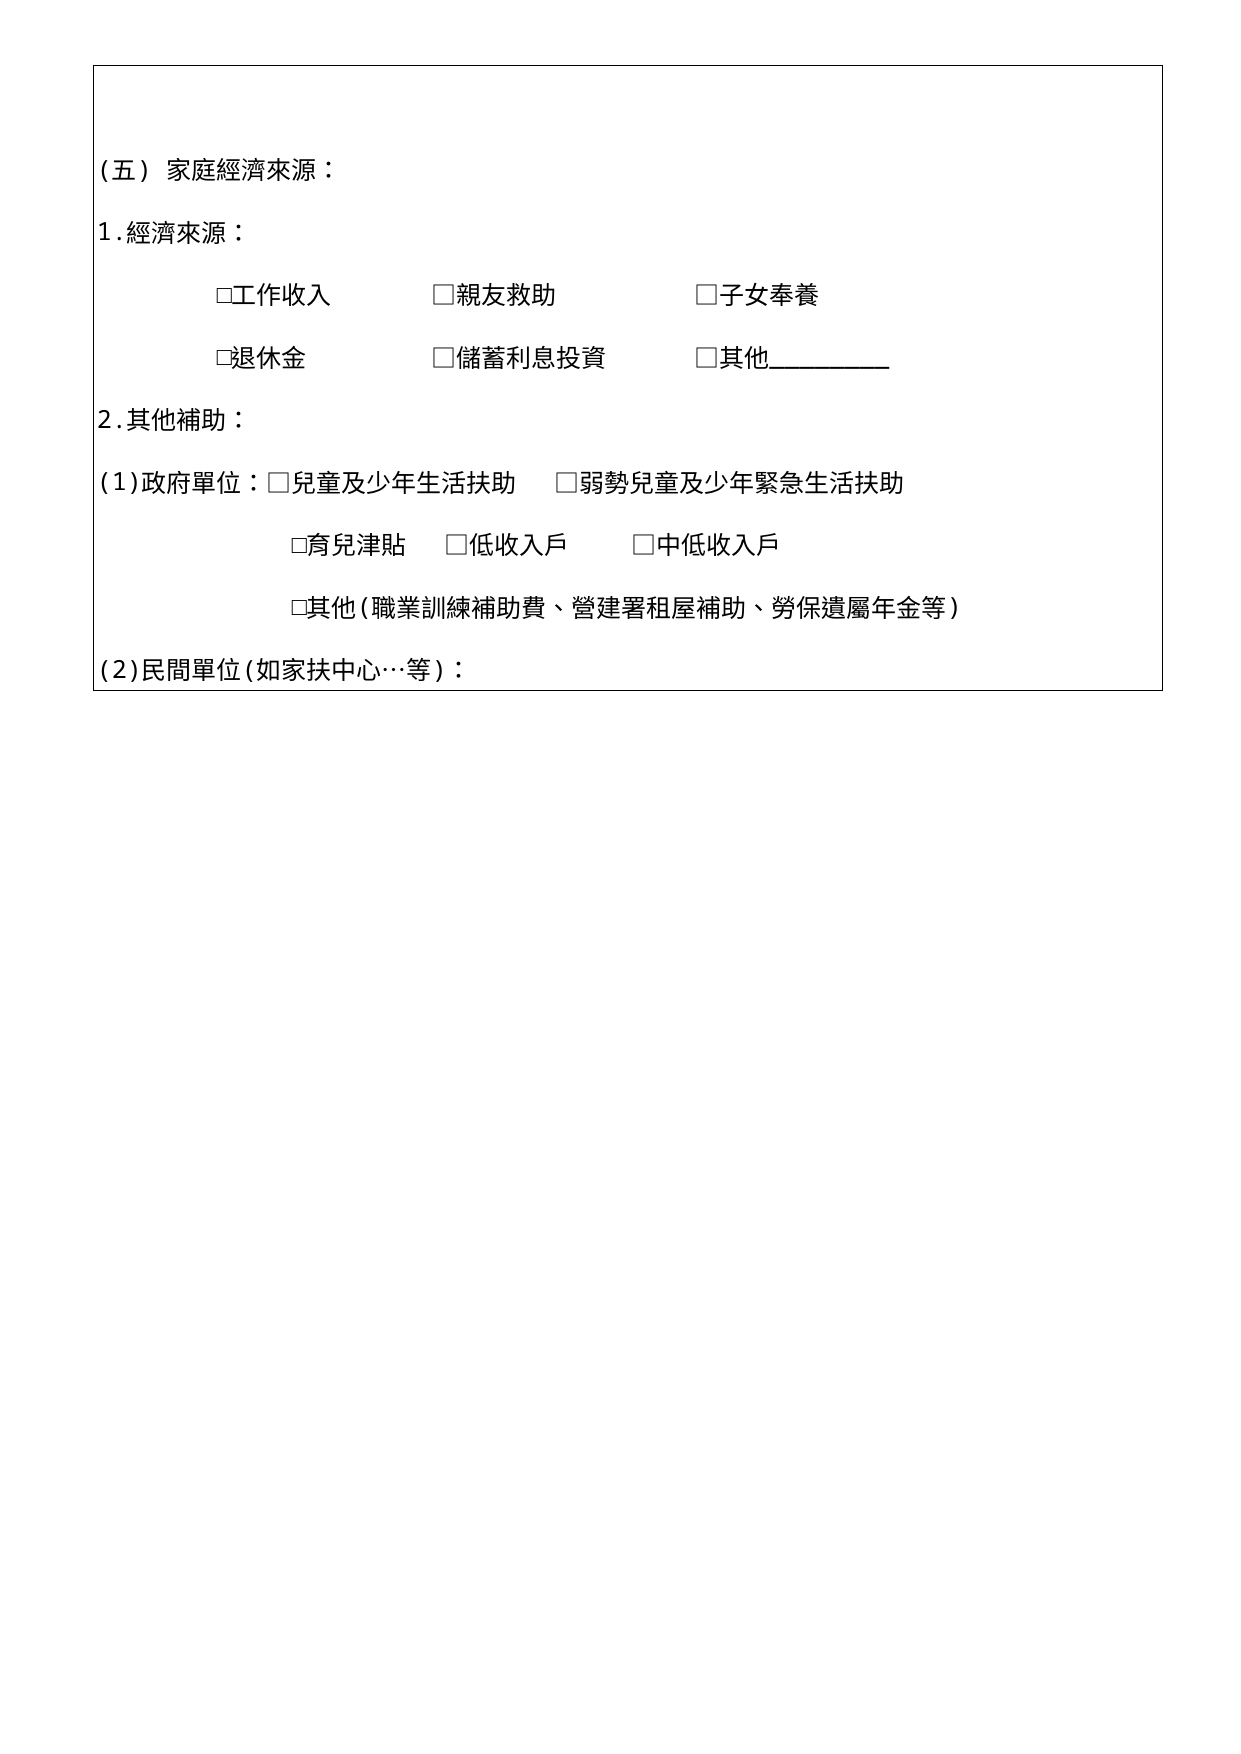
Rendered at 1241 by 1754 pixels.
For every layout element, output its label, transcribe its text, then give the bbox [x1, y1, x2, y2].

table_cell (五) 家庭經濟來源： 1.經濟來源： □工作收入 □親友救助 □子女奉養 □退休金 □儲蓄利息投資 □其他________ 2.其他補助： (1)政府單位：□兒童及少年生活扶助 □弱勢兒童及少年緊急生活扶助 □育兒津貼 □低收入戶 □中低收入戶 □其他(職業訓練補助費、營建署租屋補助、勞保遺屬年金等) (2)民間單位(如家扶中心…等)： [94, 66, 1162, 689]
